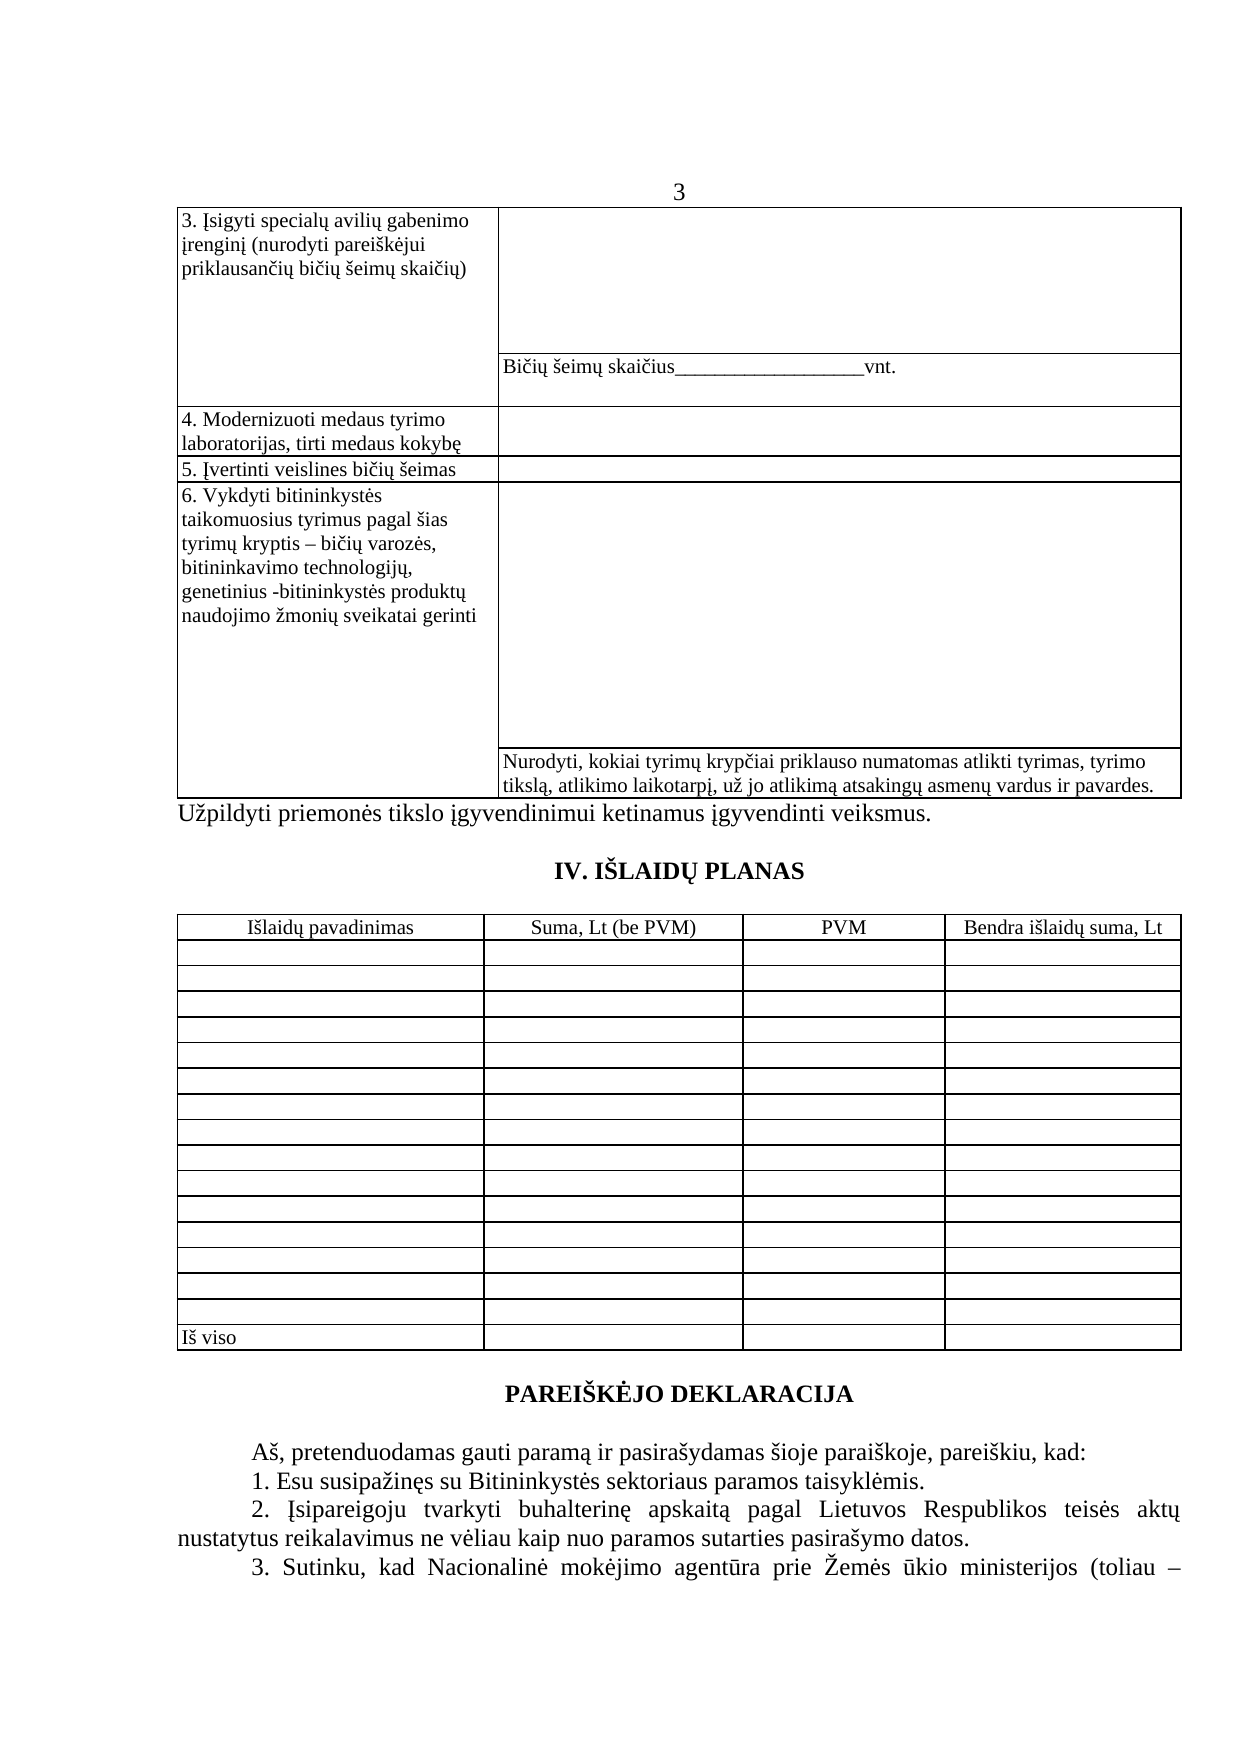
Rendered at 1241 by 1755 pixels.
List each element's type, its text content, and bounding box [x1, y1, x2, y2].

text 3. Sutinku, kad Nacionalinė mokėjimo agentūra prie Žemės ūkio ministerijos (toliau – [177, 1552, 1181, 1581]
table_cell [479, 1300, 483, 1323]
text Užpildyti priemonės tikslo įgyvendinimui ketinamus įgyvendinti veiksmus. [177, 799, 1181, 827]
table_cell 6. Vykdyti bitininkystės taikomuosius tyrimus pagal šias tyrimų kryptis – bičių varozės, bitininkavimo technologijų, genetinius -bitininkystės produktų naudojimo žmonių sveikatai gerinti [178, 483, 498, 797]
table_cell [499, 483, 503, 747]
table_cell [479, 1120, 483, 1144]
text Aš, pretenduodamas gauti paramą ir pasirašydamas šioje paraiškoje, pareiškiu, kad: [177, 1437, 1181, 1466]
table_cell 3. Įsigyti specialų avilių gabenimo įrenginį (nurodyti pareiškėjui priklausančių bičių šeimų skaičių) [178, 208, 498, 406]
table_cell [499, 407, 1180, 455]
table_cell [499, 457, 503, 481]
table_cell [499, 208, 503, 353]
table_cell [479, 992, 483, 1016]
table_cell [479, 1146, 483, 1170]
text PAREIŠKĖJO DEKLARACIJA [177, 1379, 1181, 1408]
table_cell [479, 1018, 483, 1042]
table_cell Bičių šeimų skaičius vnt. [499, 354, 1180, 406]
table_cell [479, 1223, 483, 1247]
table_cell [479, 966, 483, 990]
text 2. Įsipareigoju tvarkyti buhalterinę apskaitą pagal Lietuvos Respublikos teisės aktų nustatytus reikalavimus ne vėliau kaip nuo paramos sutarties pasirašymo datos. [177, 1494, 1181, 1552]
table_cell [479, 1248, 483, 1272]
text IV. IŠLAIDŲ PLANAS [177, 856, 1181, 885]
text 1. Esu susipažinęs su Bitininkystės sektoriaus paramos taisyklėmis. [177, 1466, 1181, 1494]
table_cell [479, 941, 483, 965]
table_cell [479, 1043, 483, 1067]
table_cell [479, 1095, 483, 1118]
table_cell [479, 1197, 483, 1221]
table_cell [479, 1274, 483, 1298]
table_cell [479, 1069, 483, 1093]
table_cell [479, 1171, 483, 1195]
